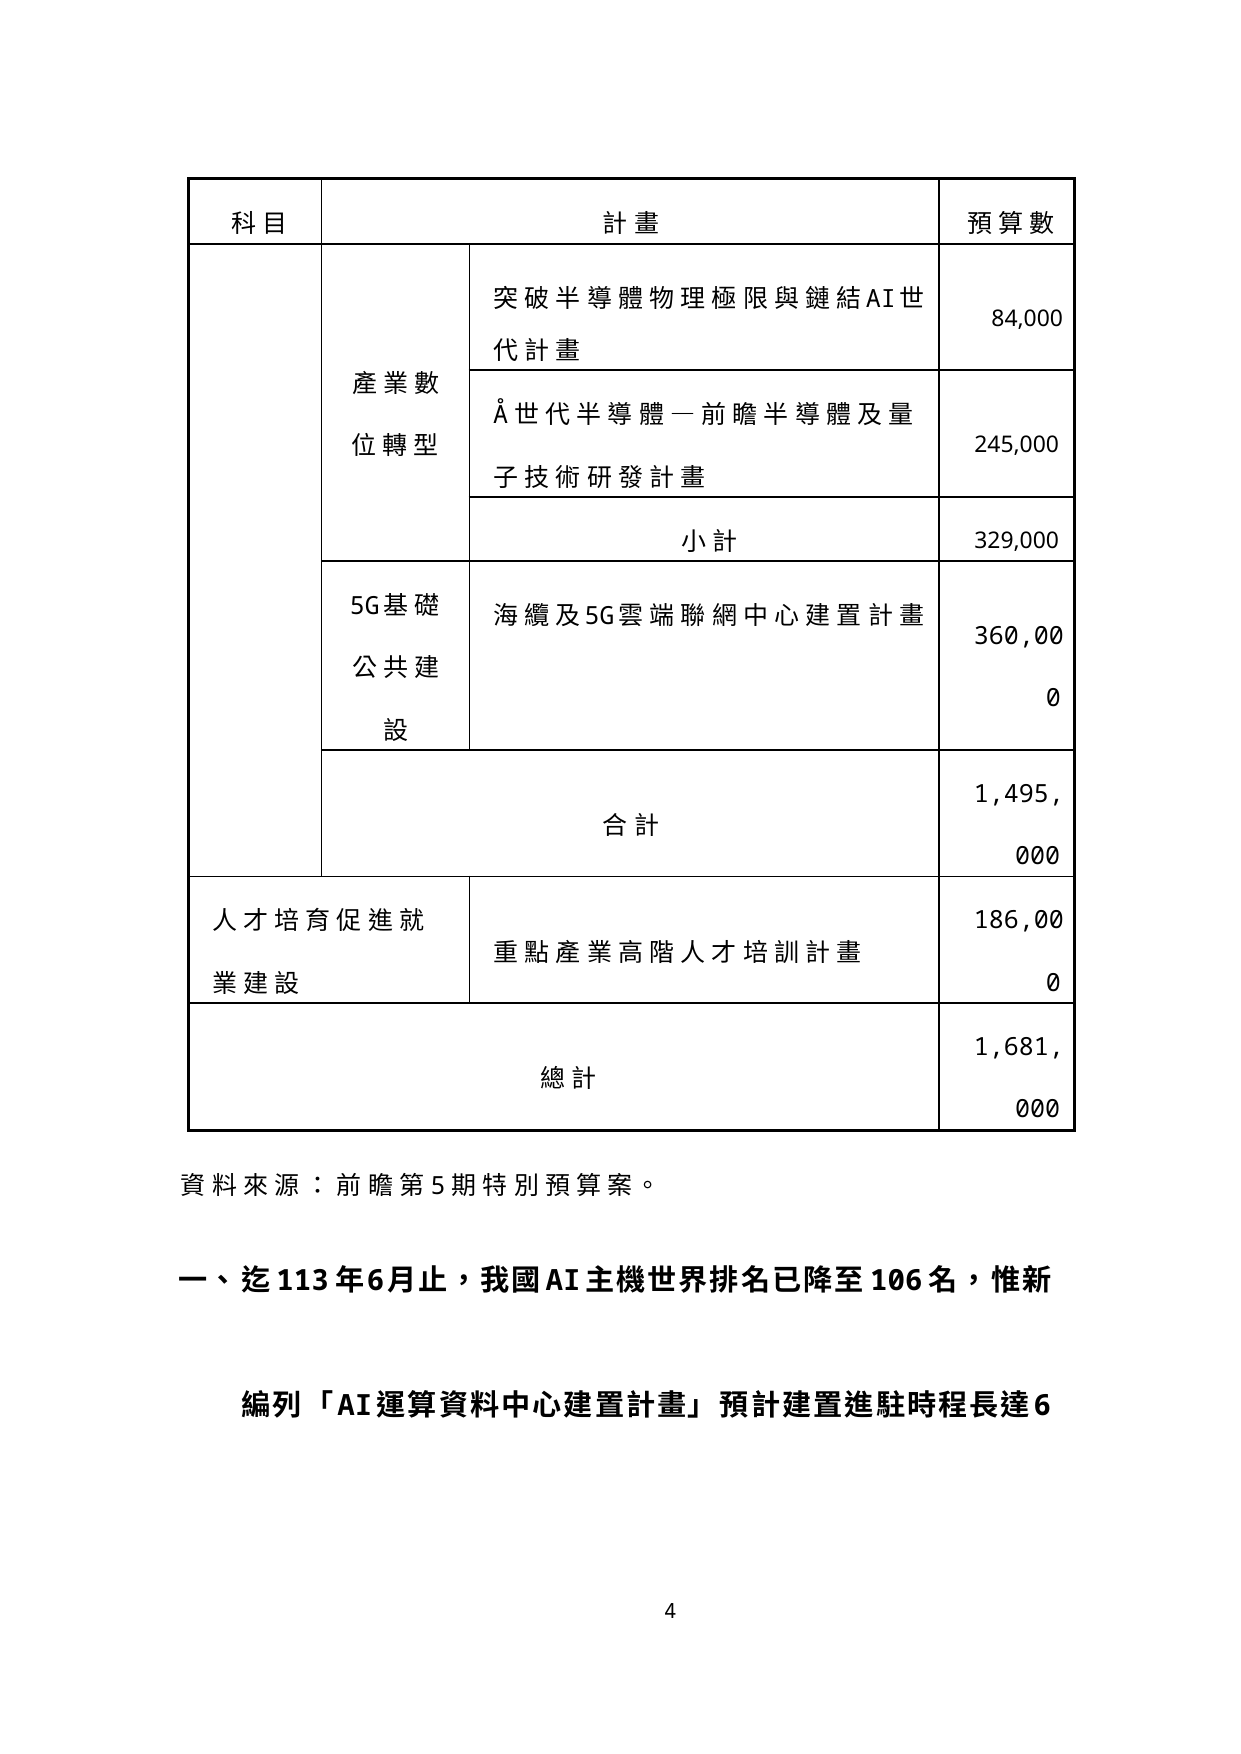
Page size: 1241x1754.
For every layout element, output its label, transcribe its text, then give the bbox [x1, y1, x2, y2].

table_cell 重點產業高階人才培訓計畫 [470, 877, 938, 1002]
table_cell 合計 [322, 751, 938, 876]
text 資料來源：前瞻第5期特別預算案。 [177, 1132, 1063, 1194]
table_cell 186,000 [940, 877, 1073, 1002]
table_cell 84,000 [940, 245, 1073, 369]
table_cell Å世代半導體—前瞻半導體及量子技術研發計畫 [470, 371, 938, 496]
table_cell 總計 [190, 1004, 938, 1129]
table_header 計畫 [322, 180, 938, 243]
table_cell 5G基礎公共建設 [322, 562, 469, 749]
table_cell 1,681,000 [940, 1004, 1073, 1129]
table_header 預算數 [940, 180, 1073, 243]
table_cell 突破半導體物理極限與鏈結AI世代計畫 [470, 245, 938, 369]
table_cell 329,000 [940, 498, 1073, 560]
table_cell 人才培育促進就業建設 [190, 877, 469, 1002]
table_cell 產業數位轉型 [322, 245, 469, 560]
text 一、迄113年6月止，我國AI主機世界排名已降至106名，惟新編列「AI運算資料中心建置計畫」預計建置進駐時程長達6 [177, 1194, 1063, 1444]
table_cell 海纜及5G雲端聯網中心建置計畫 [470, 562, 938, 749]
table_cell 小計 [470, 498, 938, 560]
table_cell 360,000 [940, 562, 1073, 749]
table_cell 1,495,000 [940, 751, 1073, 876]
table_cell 245,000 [940, 371, 1073, 496]
table_cell [190, 245, 321, 876]
table_header 科目 [190, 180, 321, 243]
